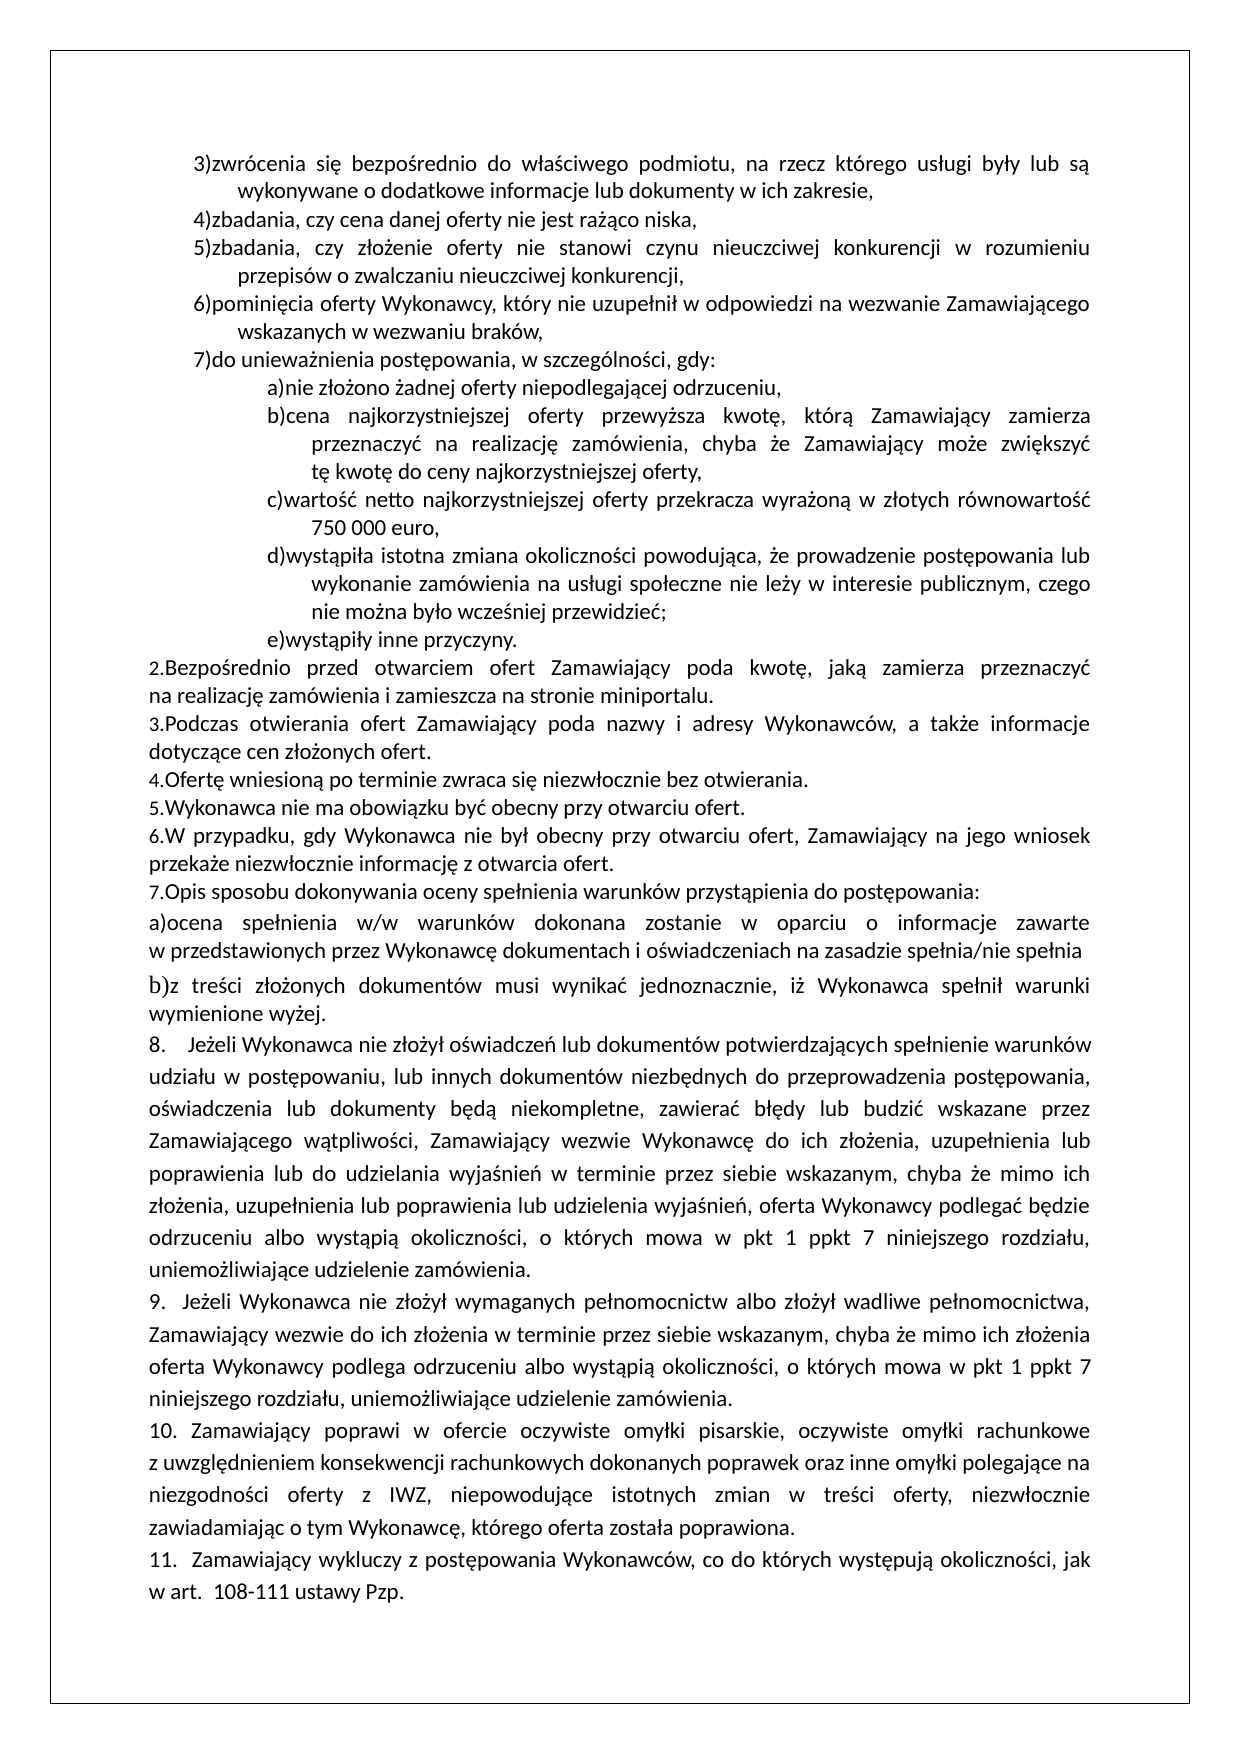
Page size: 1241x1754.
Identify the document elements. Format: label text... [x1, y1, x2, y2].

text 11. Zamawiający wykluczy z postępowania Wykonawców, co do których występują okoliczności, jak w art. 108-111 ustawy Pzp. [149, 1545, 1092, 1605]
list Ofertę wniesioną po terminie zwraca się niezwłocznie bez otwierania. [149, 765, 1092, 793]
list wartość netto najkorzystniejszej oferty przekracza wyrażoną w złotych równowartość 750 000 euro, [267, 485, 1092, 541]
list zbadania, czy złożenie oferty nie stanowi czynu nieuczciwej konkurencji w rozumieniu przepisów o zwalczaniu nieuczciwej konkurencji, [193, 233, 1092, 289]
text 8. Jeżeli Wykonawca nie złożył oświadczeń lub dokumentów potwierdzających spełnienie warunków udziału w postępowaniu, lub innych dokumentów niezbędnych do przeprowadzenia postępowania, oświadczenia lub dokumenty będą niekompletne, zawierać błędy lub budzić wskazane przez Zamawiającego wątpliwości, Zamawiający wezwie Wykonawcę do ich złożenia, uzupełnienia lub poprawienia lub do udzielania wyjaśnień w terminie przez siebie wskazanym, chyba że mimo ich złożenia, uzupełnienia lub poprawienia lub udzielenia wyjaśnień, oferta Wykonawcy podlegać będzie odrzuceniu albo wystąpią okoliczności, o których mowa w pkt 1 ppkt 7 niniejszego rozdziału, uniemożliwiające udzielenie zamówienia. [149, 1030, 1092, 1283]
list nie złożono żadnej oferty niepodlegającej odrzuceniu, [267, 373, 1092, 401]
list wystąpiła istotna zmiana okoliczności powodująca, że prowadzenie postępowania lub wykonanie zamówienia na usługi społeczne nie leży w interesie publicznym, czego nie można było wcześniej przewidzieć; [267, 541, 1092, 625]
list Bezpośrednio przed otwarciem ofert Zamawiający poda kwotę, jaką zamierza przeznaczyć na realizację zamówienia i zamieszcza na stronie miniportalu. [149, 653, 1092, 709]
list cena najkorzystniejszej oferty przewyższa kwotę, którą Zamawiający zamierza przeznaczyć na realizację zamówienia, chyba że Zamawiający może zwiększyć tę kwotę do ceny najkorzystniejszej oferty, [267, 401, 1092, 485]
list W przypadku, gdy Wykonawca nie był obecny przy otwarciu ofert, Zamawiający na jego wniosek przekaże niezwłocznie informację z otwarcia ofert. [149, 821, 1092, 877]
text 10. Zamawiający poprawi w ofercie oczywiste omyłki pisarskie, oczywiste omyłki rachunkowe z uwzględnieniem konsekwencji rachunkowych dokonanych poprawek oraz inne omyłki polegające na niezgodności oferty z IWZ, niepowodujące istotnych zmian w treści oferty, niezwłocznie zawiadamiając o tym Wykonawcę, którego oferta została poprawiona. [149, 1416, 1092, 1541]
list pominięcia oferty Wykonawcy, który nie uzupełnił w odpowiedzi na wezwanie Zamawiającego wskazanych w wezwaniu braków, [193, 289, 1092, 345]
list do unieważnienia postępowania, w szczególności, gdy: [193, 345, 1092, 373]
list wystąpiły inne przyczyny. [267, 625, 1092, 653]
list Wykonawca nie ma obowiązku być obecny przy otwarciu ofert. [149, 793, 1092, 821]
list Opis sposobu dokonywania oceny spełnienia warunków przystąpienia do postępowania: [149, 877, 1092, 905]
list Podczas otwierania ofert Zamawiający poda nazwy i adresy Wykonawców, a także informacje dotyczące cen złożonych ofert. [149, 709, 1092, 765]
list z treści złożonych dokumentów musi wynikać jednoznacznie, iż Wykonawca spełnił warunki wymienione wyżej. [149, 970, 1092, 1027]
list ocena spełnienia w/w warunków dokonana zostanie w oparciu o informacje zawarte w przedstawionych przez Wykonawcę dokumentach i oświadczeniach na zasadzie spełnia/nie spełnia [149, 908, 1092, 964]
text 9. Jeżeli Wykonawca nie złożył wymaganych pełnomocnictw albo złożył wadliwe pełnomocnictwa, Zamawiający wezwie do ich złożenia w terminie przez siebie wskazanym, chyba że mimo ich złożenia oferta Wykonawcy podlega odrzuceniu albo wystąpią okoliczności, o których mowa w pkt 1 ppkt 7 niniejszego rozdziału, uniemożliwiające udzielenie zamówienia. [149, 1287, 1092, 1412]
list zbadania, czy cena danej oferty nie jest rażąco niska, [193, 205, 1092, 233]
list zwrócenia się bezpośrednio do właściwego podmiotu, na rzecz którego usługi były lub są wykonywane o dodatkowe informacje lub dokumenty w ich zakresie, [193, 149, 1092, 205]
